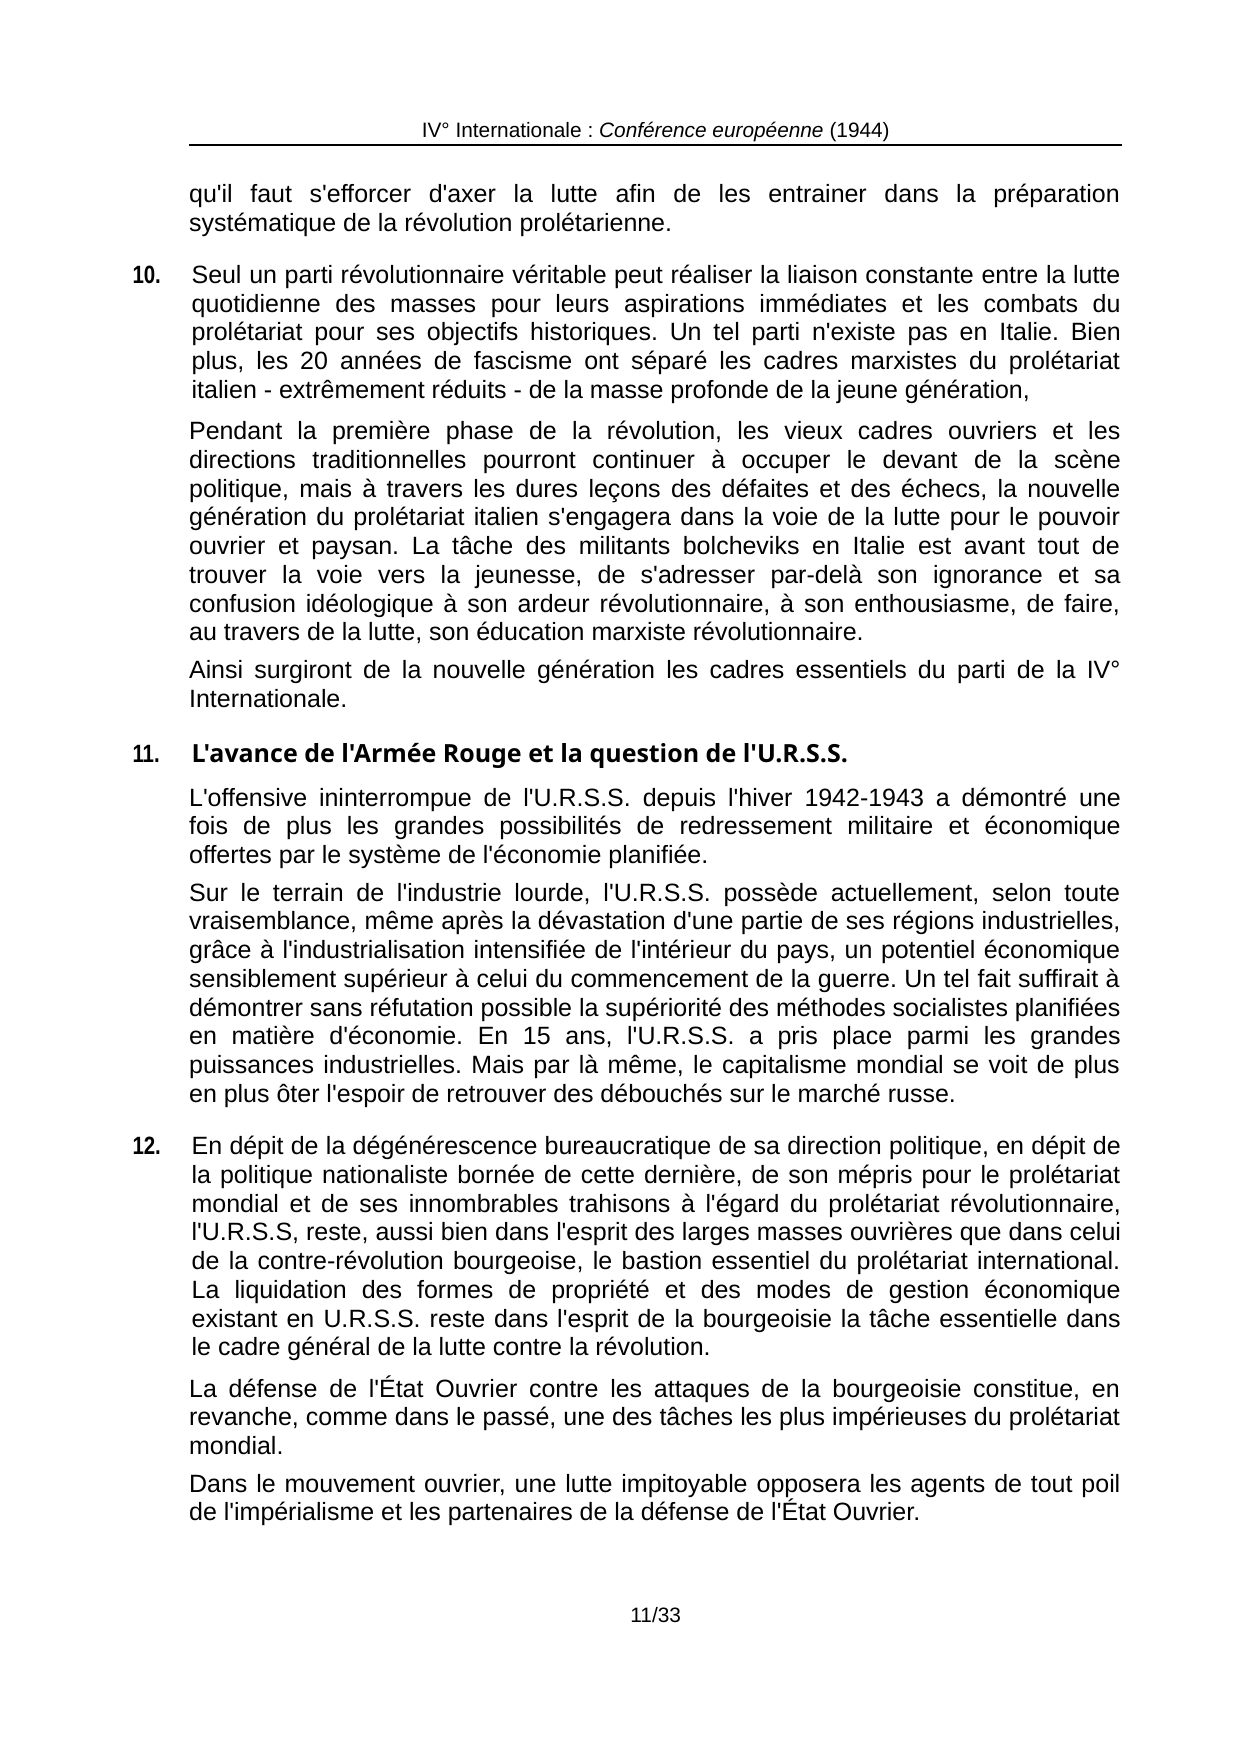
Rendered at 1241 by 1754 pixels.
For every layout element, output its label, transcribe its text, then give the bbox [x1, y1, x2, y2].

text Pendant la première phase de la révolution, les vieux cadres ouvriers et les directions traditionnelles pourront continuer à occuper le devant de la scène politique, mais à travers les dures leçons des défaites et des échecs, la nouvelle génération du prolétariat italien s'engagera dans la voie de la lutte pour le pouvoir ouvrier et paysan. La tâche des militants bolcheviks en Italie est avant tout de trouver la voie vers la jeunesse, de s'adresser par-delà son ignorance et sa confusion idéologique à son ardeur révolutionnaire, à son enthousiasme, de faire, au travers de la lutte, son éducation marxiste révolutionnaire. [189, 416, 1122, 646]
text qu'il faut s'efforcer d'axer la lutte afin de les entrainer dans la préparation systématique de la révolution prolétarienne. [189, 179, 1122, 236]
text Dans le mouvement ouvrier, une lutte impitoyable opposera les agents de tout poil de l'impérialisme et les partenaires de la défense de l'État Ouvrier. [189, 1469, 1122, 1526]
text Sur le terrain de l'industrie lourde, l'U.R.S.S. possède actuellement, selon toute vraisemblance, même après la dévastation d'une partie de ses régions industrielles, grâce à l'industrialisation intensifiée de l'intérieur du pays, un potentiel économique sensiblement supérieur à celui du commencement de la guerre. Un tel fait suffirait à démontrer sans réfutation possible la supériorité des méthodes socialistes planifiées en matière d'économie. En 15 ans, l'U.R.S.S. a pris place parmi les grandes puissances industrielles. Mais par là même, le capitalisme mondial se voit de plus en plus ôter l'espoir de retrouver des débouchés sur le marché russe. [189, 878, 1122, 1108]
text La défense de l'État Ouvrier contre les attaques de la bourgeoisie constitue, en revanche, comme dans le passé, une des tâches les plus impérieuses du prolétariat mondial. [189, 1373, 1122, 1460]
subtitle En dépit de la dégénérescence bureaucratique de sa direction politique, en dépit de la politique nationaliste bornée de cette dernière, de son mépris pour le prolétariat mondial et de ses innombrables trahisons à l'égard du prolétariat révolutionnaire, l'U.R.S.S, reste, aussi bien dans l'esprit des larges masses ouvrières que dans celui de la contre-révolution bourgeoise, le bastion essentiel du prolétariat international. La liquidation des formes de propriété et des modes de gestion économique existant en U.R.S.S. reste dans l'esprit de la bourgeoisie la tâche essentielle dans le cadre général de la lutte contre la révolution. [132, 1131, 1122, 1361]
text Ainsi surgiront de la nouvelle génération les cadres essentiels du parti de la IV° Internationale. [189, 655, 1122, 712]
text L'offensive ininterrompue de l'U.R.S.S. depuis l'hiver 1942-1943 a démontré une fois de plus les grandes possibilités de redressement militaire et économique offertes par le système de l'économie planifiée. [189, 782, 1122, 869]
subtitle L'avance de l'Armée Rouge et la question de l'U.R.S.S. [132, 736, 1122, 770]
subtitle Seul un parti révolutionnaire véritable peut réaliser la liaison constante entre la lutte quotidienne des masses pour leurs aspirations immédiates et les combats du prolétariat pour ses objectifs historiques. Un tel parti n'existe pas en Italie. Bien plus, les 20 années de fascisme ont séparé les cadres marxistes du prolétariat italien - extrêmement réduits - de la masse profonde de la jeune génération, [132, 260, 1122, 404]
